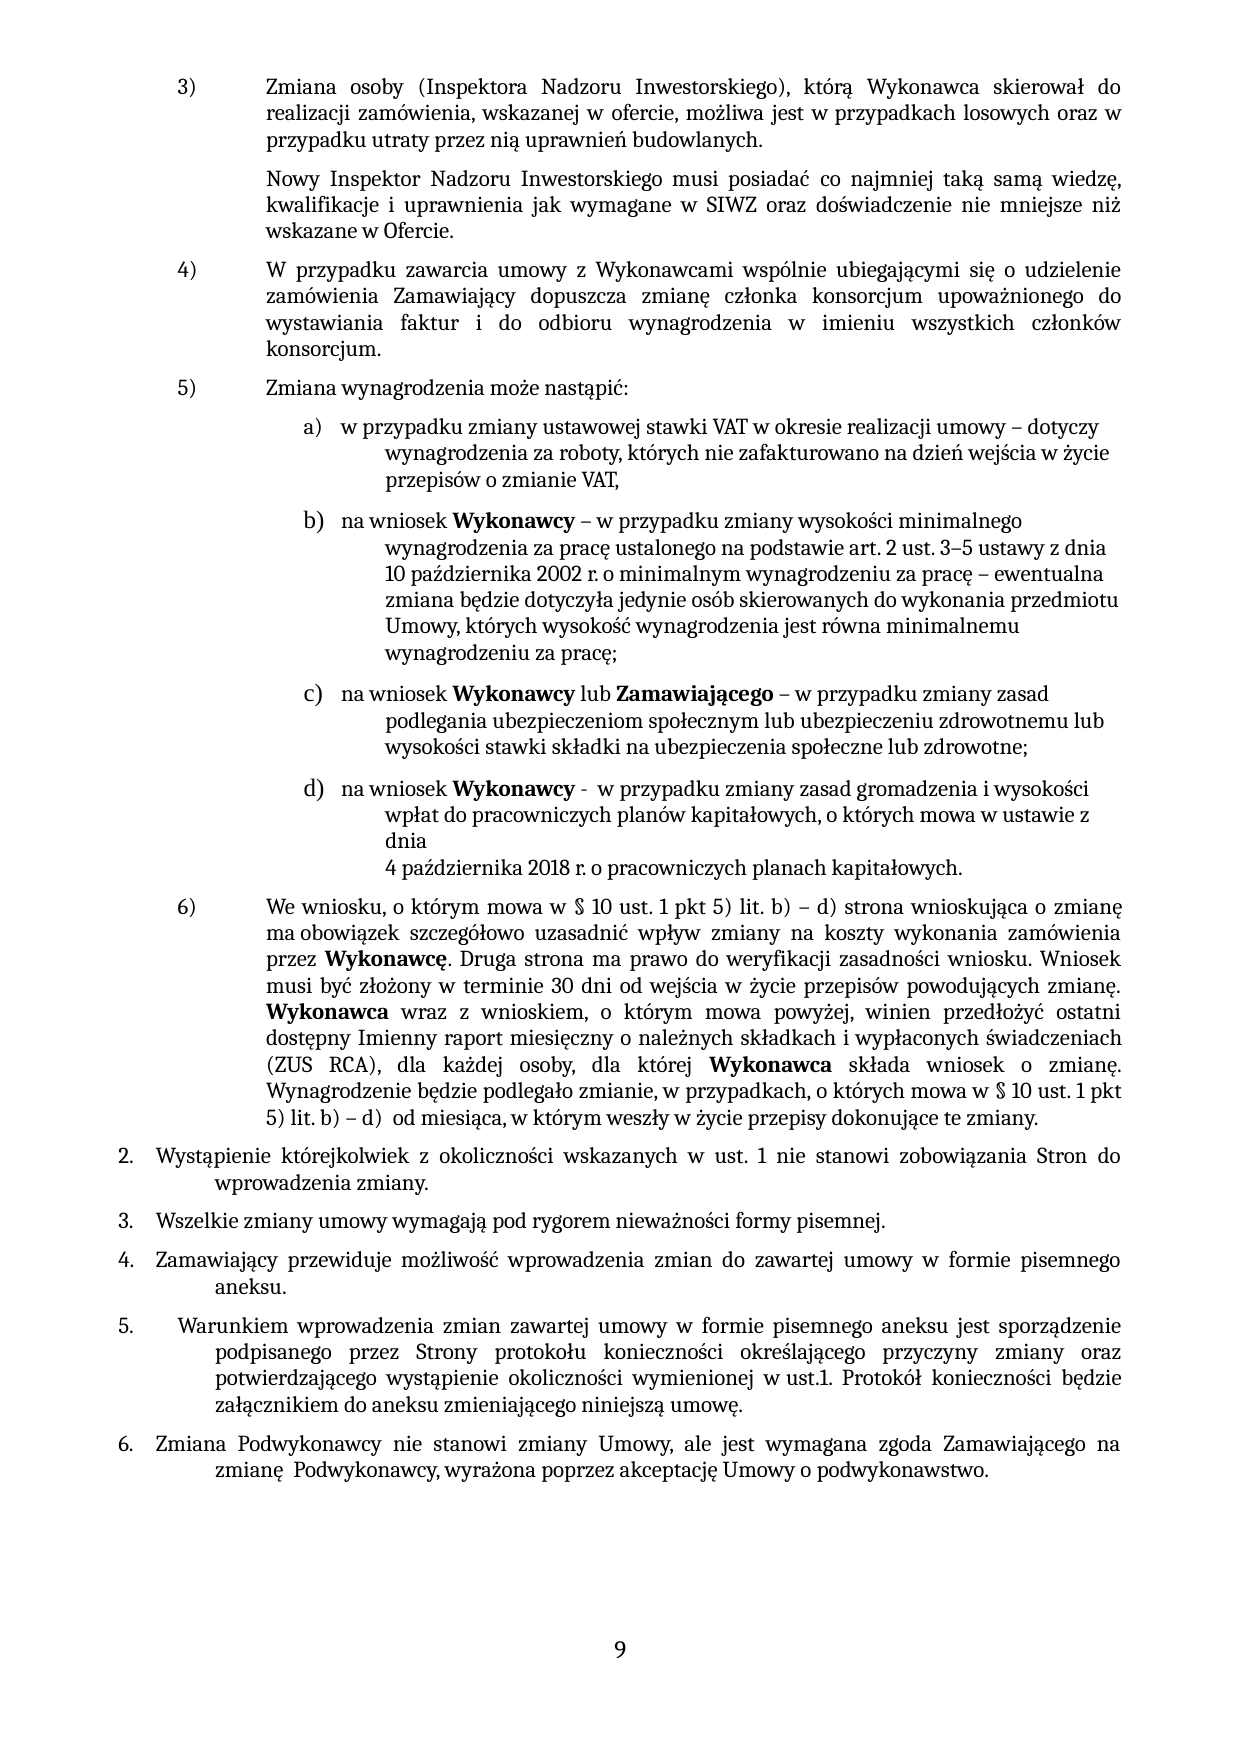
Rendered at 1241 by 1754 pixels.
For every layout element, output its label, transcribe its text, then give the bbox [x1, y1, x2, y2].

list na wniosek Wykonawcy – w przypadku zmiany wysokości minimalnego wynagrodzenia za pracę ustalonego na podstawie art. 2 ust. 3–5 ustawy z dnia 10 października 2002 r. o minimalnym wynagrodzeniu za pracę – ewentualna zmiana będzie dotyczyła jedynie osób skierowanych do wykonania przedmiotu Umowy, których wysokość wynagrodzenia jest równa minimalnemu wynagrodzeniu za pracę; [303, 505, 1122, 666]
text 5) Zmiana wynagrodzenia może nastąpić: [177, 375, 1122, 401]
list na wniosek Wykonawcy - w przypadku zmiany zasad gromadzenia i wysokości wpłat do pracowniczych planów kapitałowych, o których mowa w ustawie z dnia 4 października 2018 r. o pracowniczych planach kapitałowych. [303, 773, 1122, 881]
text 6) We wniosku, o którym mowa w § 10 ust. 1 pkt 5) lit. b) – d) strona wnioskująca o zmianę ma obowiązek szczegółowo uzasadnić wpływ zmiany na koszty wykonania zamówienia przez Wykonawcę. Druga strona ma prawo do weryfikacji zasadności wniosku. Wniosek musi być złożony w terminie 30 dni od wejścia w życie przepisów powodujących zmianę. Wykonawca wraz z wnioskiem, o którym mowa powyżej, winien przedłożyć ostatni dostępny Imienny raport miesięczny o należnych składkach i wypłaconych świadczeniach (ZUS RCA), dla każdej osoby, dla której Wykonawca składa wniosek o zmianę. Wynagrodzenie będzie podlegało zmianie, w przypadkach, o których mowa w § 10 ust. 1 pkt 5) lit. b) – d) od miesiąca, w którym weszły w życie przepisy dokonujące te zmiany. [177, 893, 1122, 1131]
list Warunkiem wprowadzenia zmian zawartej umowy w formie pisemnego aneksu jest sporządzenie podpisanego przez Strony protokołu konieczności określającego przyczyny zmiany oraz potwierdzającego wystąpienie okoliczności wymienionej w ust.1. Protokół konieczności będzie załącznikiem do aneksu zmieniającego niniejszą umowę. [118, 1312, 1122, 1418]
list Zmiana Podwykonawcy nie stanowi zmiany Umowy, ale jest wymagana zgoda Zamawiającego na zmianę Podwykonawcy, wyrażona poprzez akceptację Umowy o podwykonawstwo. [118, 1430, 1122, 1483]
text Nowy Inspektor Nadzoru Inwestorskiego musi posiadać co najmniej taką samą wiedzę, kwalifikacje i uprawnienia jak wymagane w SIWZ oraz doświadczenie nie mniejsze niż wskazane w Ofercie. [177, 165, 1122, 244]
list w przypadku zmiany ustawowej stawki VAT w okresie realizacji umowy – dotyczy wynagrodzenia za roboty, których nie zafakturowano na dzień wejścia w życie przepisów o zmianie VAT, [303, 414, 1122, 493]
list Wszelkie zmiany umowy wymagają pod rygorem nieważności formy pisemnej. [118, 1208, 1122, 1235]
text 3) Zmiana osoby (Inspektora Nadzoru Inwestorskiego), którą Wykonawca skierował do realizacji zamówienia, wskazanej w ofercie, możliwa jest w przypadkach losowych oraz w przypadku utraty przez nią uprawnień budowlanych. [177, 74, 1122, 153]
list Wystąpienie którejkolwiek z okoliczności wskazanych w ust. 1 nie stanowi zobowiązania Stron do wprowadzenia zmiany. [118, 1143, 1122, 1196]
text 4) W przypadku zawarcia umowy z Wykonawcami wspólnie ubiegającymi się o udzielenie zamówienia Zamawiający dopuszcza zmianę członka konsorcjum upoważnionego do wystawiania faktur i do odbioru wynagrodzenia w imieniu wszystkich członków konsorcjum. [177, 257, 1122, 362]
list Zamawiający przewiduje możliwość wprowadzenia zmian do zawartej umowy w formie pisemnego aneksu. [118, 1247, 1122, 1300]
list na wniosek Wykonawcy lub Zamawiającego – w przypadku zmiany zasad podlegania ubezpieczeniom społecznym lub ubezpieczeniu zdrowotnemu lub wysokości stawki składki na ubezpieczenia społeczne lub zdrowotne; [303, 678, 1122, 760]
